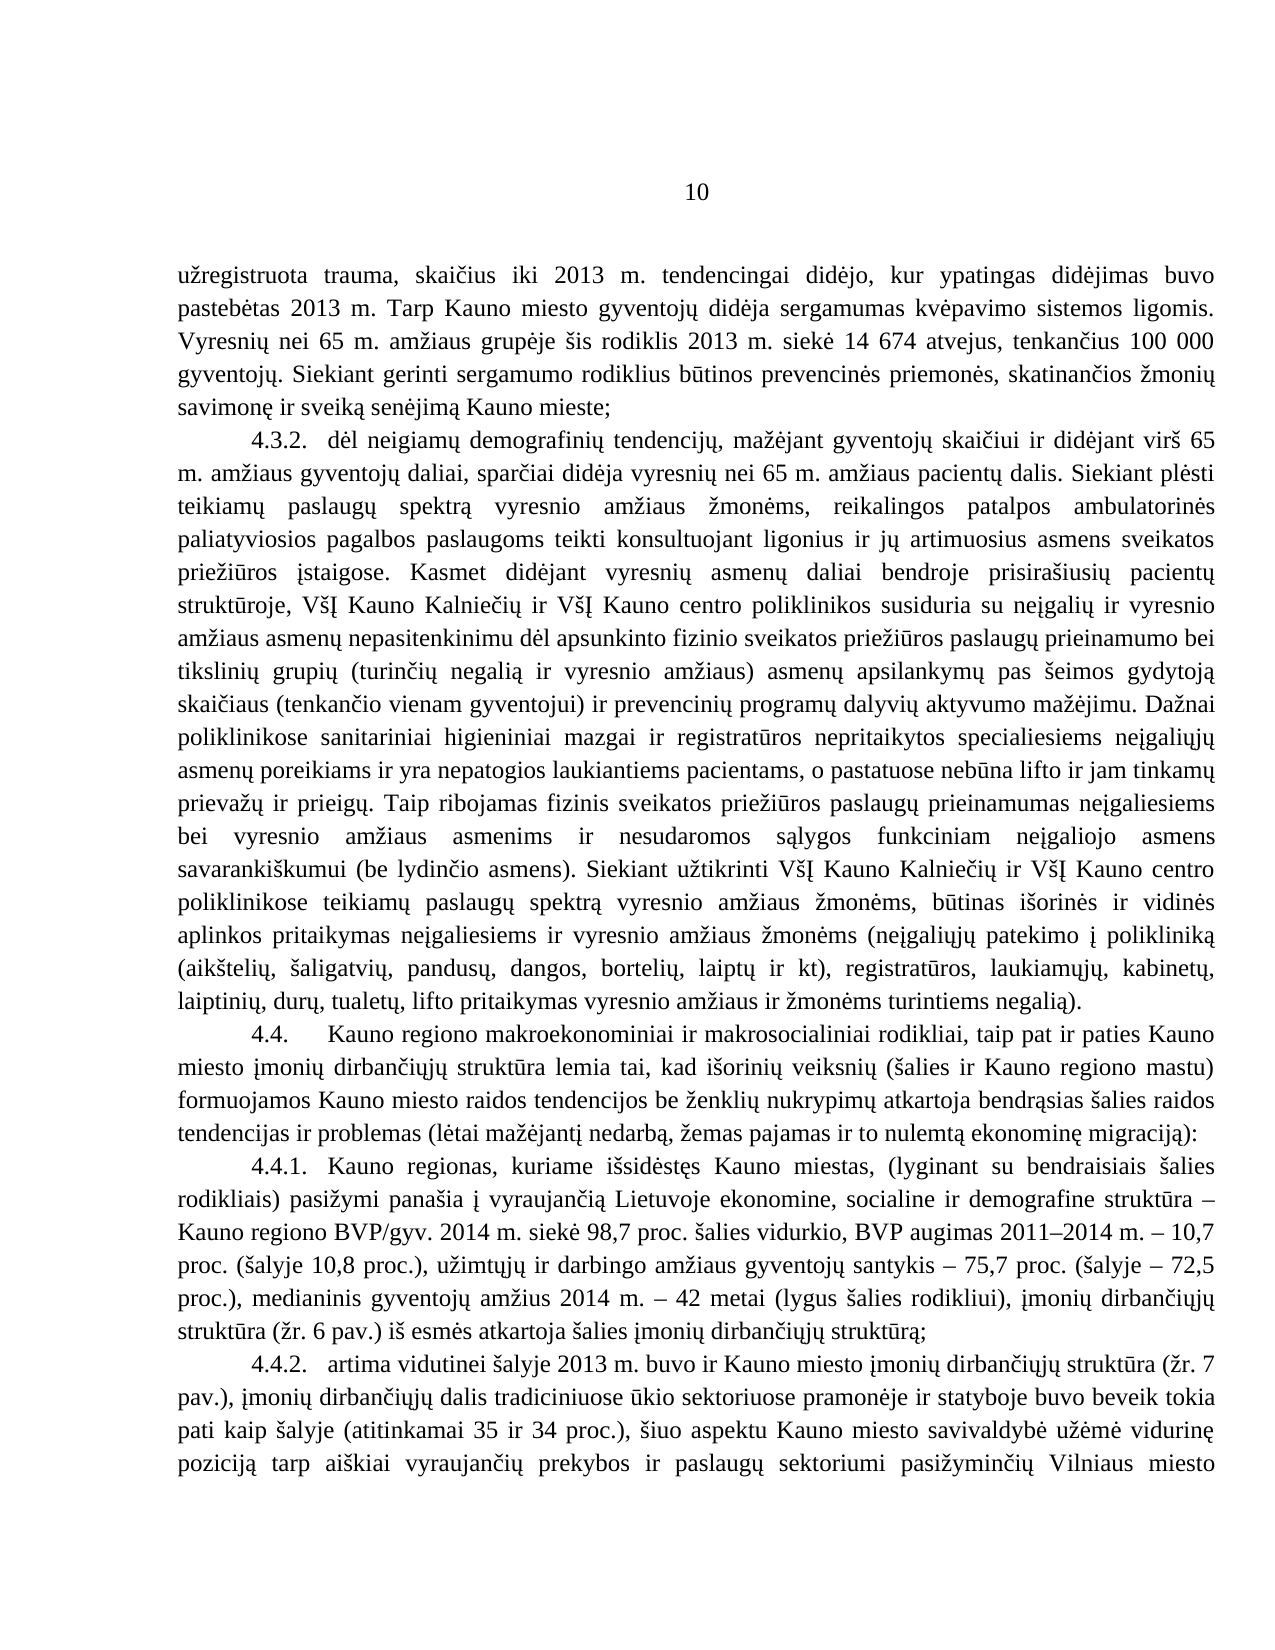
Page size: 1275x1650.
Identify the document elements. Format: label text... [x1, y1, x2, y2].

text 4.4. Kauno regiono makroekonominiai ir makrosocialiniai rodikliai, taip pat ir paties Kauno miesto įmonių dirbančiųjų struktūra lemia tai, kad išorinių veiksnių (šalies ir Kauno regiono mastu) formuojamos Kauno miesto raidos tendencijos be ženklių nukrypimų atkartoja bendrąsias šalies raidos tendencijas ir problemas (lėtai mažėjantį nedarbą, žemas pajamas ir to nulemtą ekonominę migraciją): [177, 1019, 1216, 1147]
text užregistruota trauma, skaičius iki 2013 m. tendencingai didėjo, kur ypatingas didėjimas buvo pastebėtas 2013 m. Tarp Kauno miesto gyventojų didėja sergamumas kvėpavimo sistemos ligomis. Vyresnių nei 65 m. amžiaus grupėje šis rodiklis 2013 m. siekė 14 674 atvejus, tenkančius 100 000 gyventojų. Siekiant gerinti sergamumo rodiklius būtinos prevencinės priemonės, skatinančios žmonių savimonę ir sveiką senėjimą Kauno mieste; [177, 260, 1216, 421]
text 4.4.2. artima vidutinei šalyje 2013 m. buvo ir Kauno miesto įmonių dirbančiųjų struktūra (žr. 7 pav.), įmonių dirbančiųjų dalis tradiciniuose ūkio sektoriuose pramonėje ir statyboje buvo beveik tokia pati kaip šalyje (atitinkamai 35 ir 34 proc.), šiuo aspektu Kauno miesto savivaldybė užėmė vidurinę poziciją tarp aiškiai vyraujančių prekybos ir paslaugų sektoriumi pasižyminčių Vilniaus miesto [177, 1349, 1216, 1477]
text 4.3.2. dėl neigiamų demografinių tendencijų, mažėjant gyventojų skaičiui ir didėjant virš 65 m. amžiaus gyventojų daliai, sparčiai didėja vyresnių nei 65 m. amžiaus pacientų dalis. Siekiant plėsti teikiamų paslaugų spektrą vyresnio amžiaus žmonėms, reikalingos patalpos ambulatorinės paliatyviosios pagalbos paslaugoms teikti konsultuojant ligonius ir jų artimuosius asmens sveikatos priežiūros įstaigose. Kasmet didėjant vyresnių asmenų daliai bendroje prisirašiusių pacientų struktūroje, VšĮ Kauno Kalniečių ir VšĮ Kauno centro poliklinikos susiduria su neįgalių ir vyresnio amžiaus asmenų nepasitenkinimu dėl apsunkinto fizinio sveikatos priežiūros paslaugų prieinamumo bei tikslinių grupių (turinčių negalią ir vyresnio amžiaus) asmenų apsilankymų pas šeimos gydytoją skaičiaus (tenkančio vienam gyventojui) ir prevencinių programų dalyvių aktyvumo mažėjimu. Dažnai poliklinikose sanitariniai higieniniai mazgai ir registratūros nepritaikytos specialiesiems neįgaliųjų asmenų poreikiams ir yra nepatogios laukiantiems pacientams, o pastatuose nebūna lifto ir jam tinkamų prievažų ir prieigų. Taip ribojamas fizinis sveikatos priežiūros paslaugų prieinamumas neįgaliesiems bei vyresnio amžiaus asmenims ir nesudaromos sąlygos funkciniam neįgaliojo asmens savarankiškumui (be lydinčio asmens). Siekiant užtikrinti VšĮ Kauno Kalniečių ir VšĮ Kauno centro poliklinikose teikiamų paslaugų spektrą vyresnio amžiaus žmonėms, būtinas išorinės ir vidinės aplinkos pritaikymas neįgaliesiems ir vyresnio amžiaus žmonėms (neįgaliųjų patekimo į polikliniką (aikštelių, šaligatvių, pandusų, dangos, bortelių, laiptų ir kt), registratūros, laukiamųjų, kabinetų, laiptinių, durų, tualetų, lifto pritaikymas vyresnio amžiaus ir žmonėms turintiems negalią). [177, 425, 1216, 1015]
text 4.4.1. Kauno regionas, kuriame išsidėstęs Kauno miestas, (lyginant su bendraisiais šalies rodikliais) pasižymi panašia į vyraujančią Lietuvoje ekonomine, socialine ir demografine struktūra – Kauno regiono BVP/gyv. 2014 m. siekė 98,7 proc. šalies vidurkio, BVP augimas 2011–2014 m. – 10,7 proc. (šalyje 10,8 proc.), užimtųjų ir darbingo amžiaus gyventojų santykis – 75,7 proc. (šalyje – 72,5 proc.), medianinis gyventojų amžius 2014 m. – 42 metai (lygus šalies rodikliui), įmonių dirbančiųjų struktūra (žr. 6 pav.) iš esmės atkartoja šalies įmonių dirbančiųjų struktūrą; [177, 1151, 1216, 1345]
